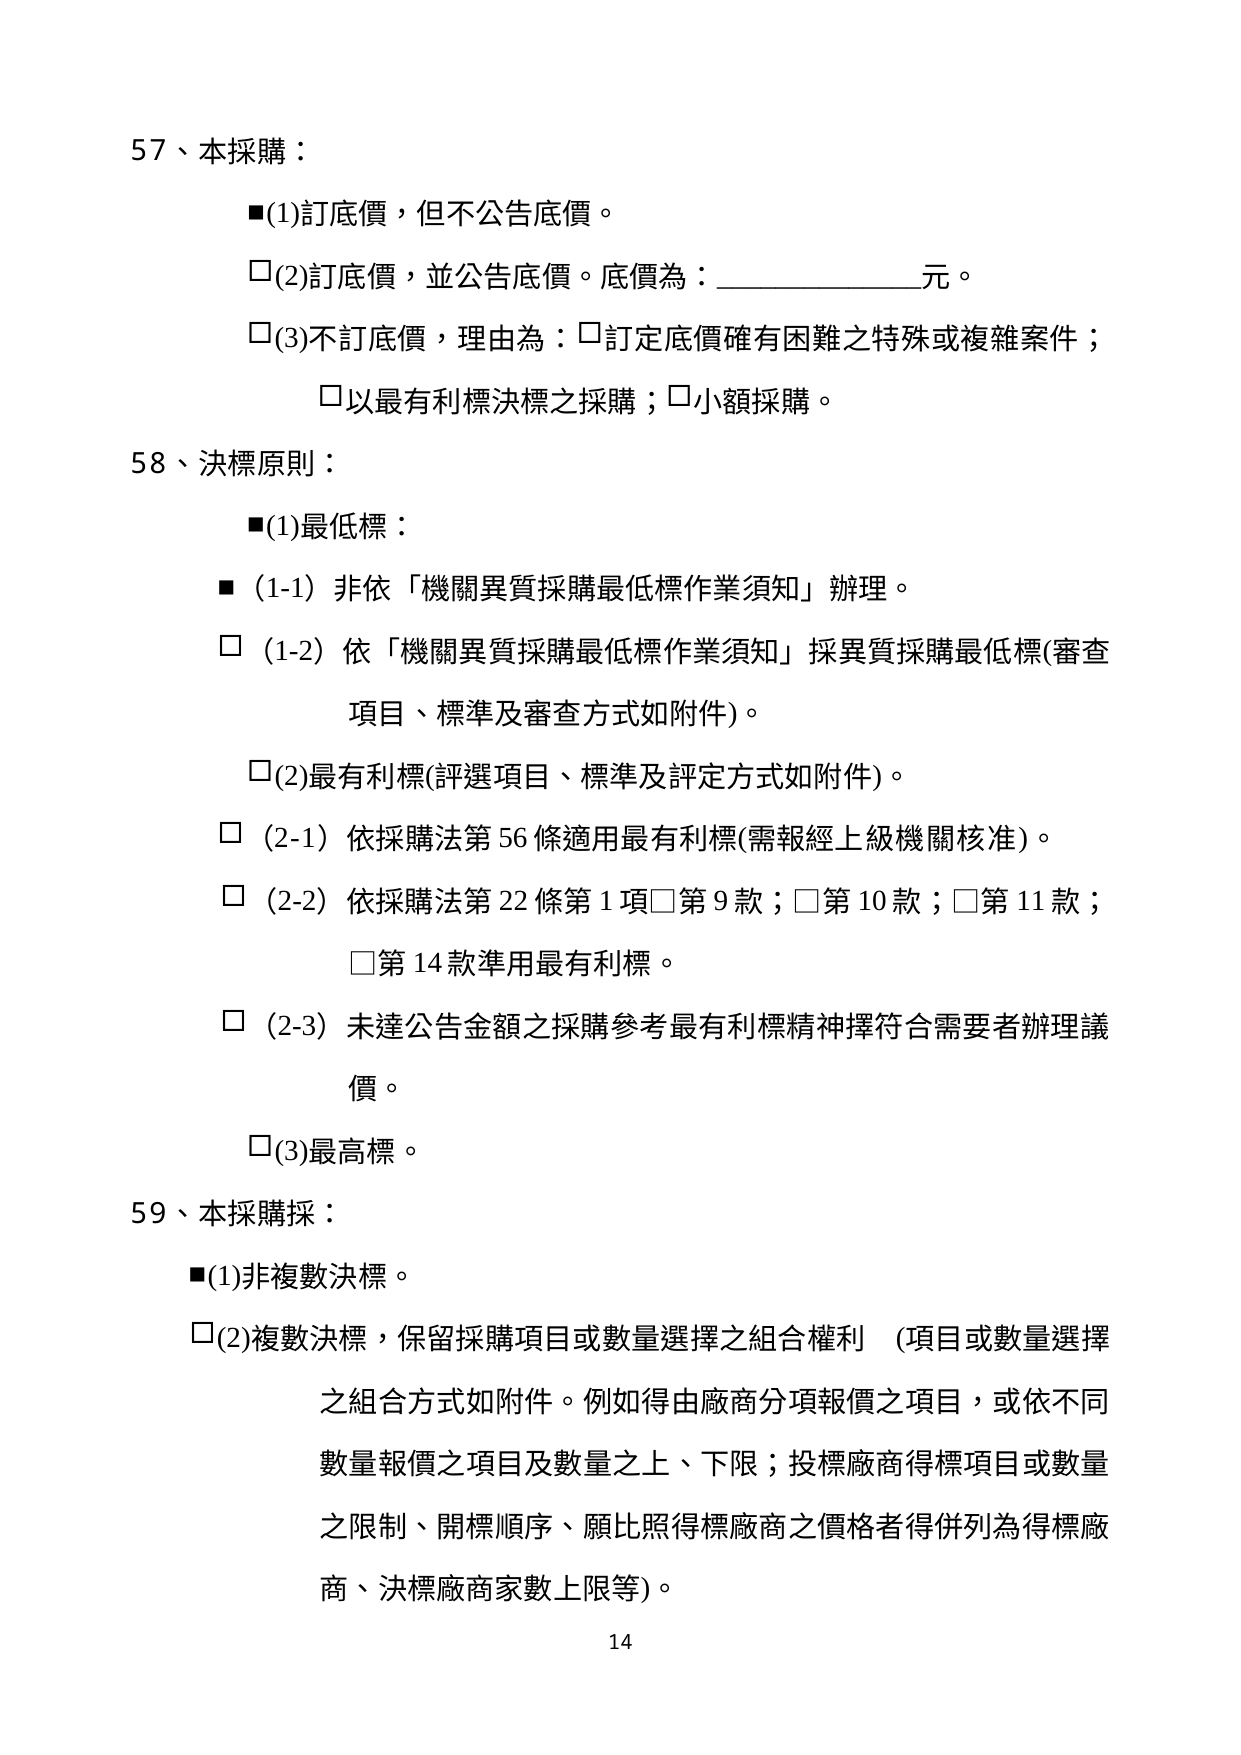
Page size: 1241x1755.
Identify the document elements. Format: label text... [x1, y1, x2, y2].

text (2)複數決標，保留採購項目或數量選擇之組合權利 (項目或數量選擇之組合方式如附件。例如得由廠商分項報價之項目，或依不同數量報價之項目及數量之上、下限；投標廠商得標項目或數量之限制、開標順序、願比照得標廠商之價格者得併列為得標廠商、決標廠商家數上限等)。 [130, 1295, 1110, 1608]
text (2)最有利標(評選項目、標準及評定方式如附件)。 [247, 733, 1110, 795]
text ■(1)非複數決標。 [130, 1233, 1110, 1295]
text (3)最高標。 [247, 1108, 1110, 1170]
text ■(1)最低標： [247, 483, 1110, 545]
text （2-2）依採購法第22條第1項□第9款；□第10款；□第11款；□第14款準用最有利標。 [130, 858, 1110, 983]
text (2)訂底價，並公告底價。底價為：______________元。 [247, 233, 1110, 295]
text (3)不訂底價，理由為：訂定底價確有困難之特殊或複雜案件；以最有利標決標之採購；小額採購。 [247, 295, 1110, 420]
text （2-3）未達公告金額之採購參考最有利標精神擇符合需要者辦理議價。 [130, 983, 1110, 1108]
text （1-2）依「機關異質採購最低標作業須知」採異質採購最低標(審查項目、標準及審查方式如附件)。 [130, 608, 1110, 733]
text ■(1)訂底價，但不公告底價。 [247, 170, 1110, 233]
text （2-1）依採購法第56條適用最有利標(需報經上級機關核准)。 [130, 795, 1110, 858]
text ■（1-1）非依「機關異質採購最低標作業須知」辦理。 [130, 545, 1110, 608]
list 決標原則： [130, 420, 1110, 483]
list 本採購： [130, 108, 1110, 170]
list 本採購採： [130, 1170, 1110, 1233]
